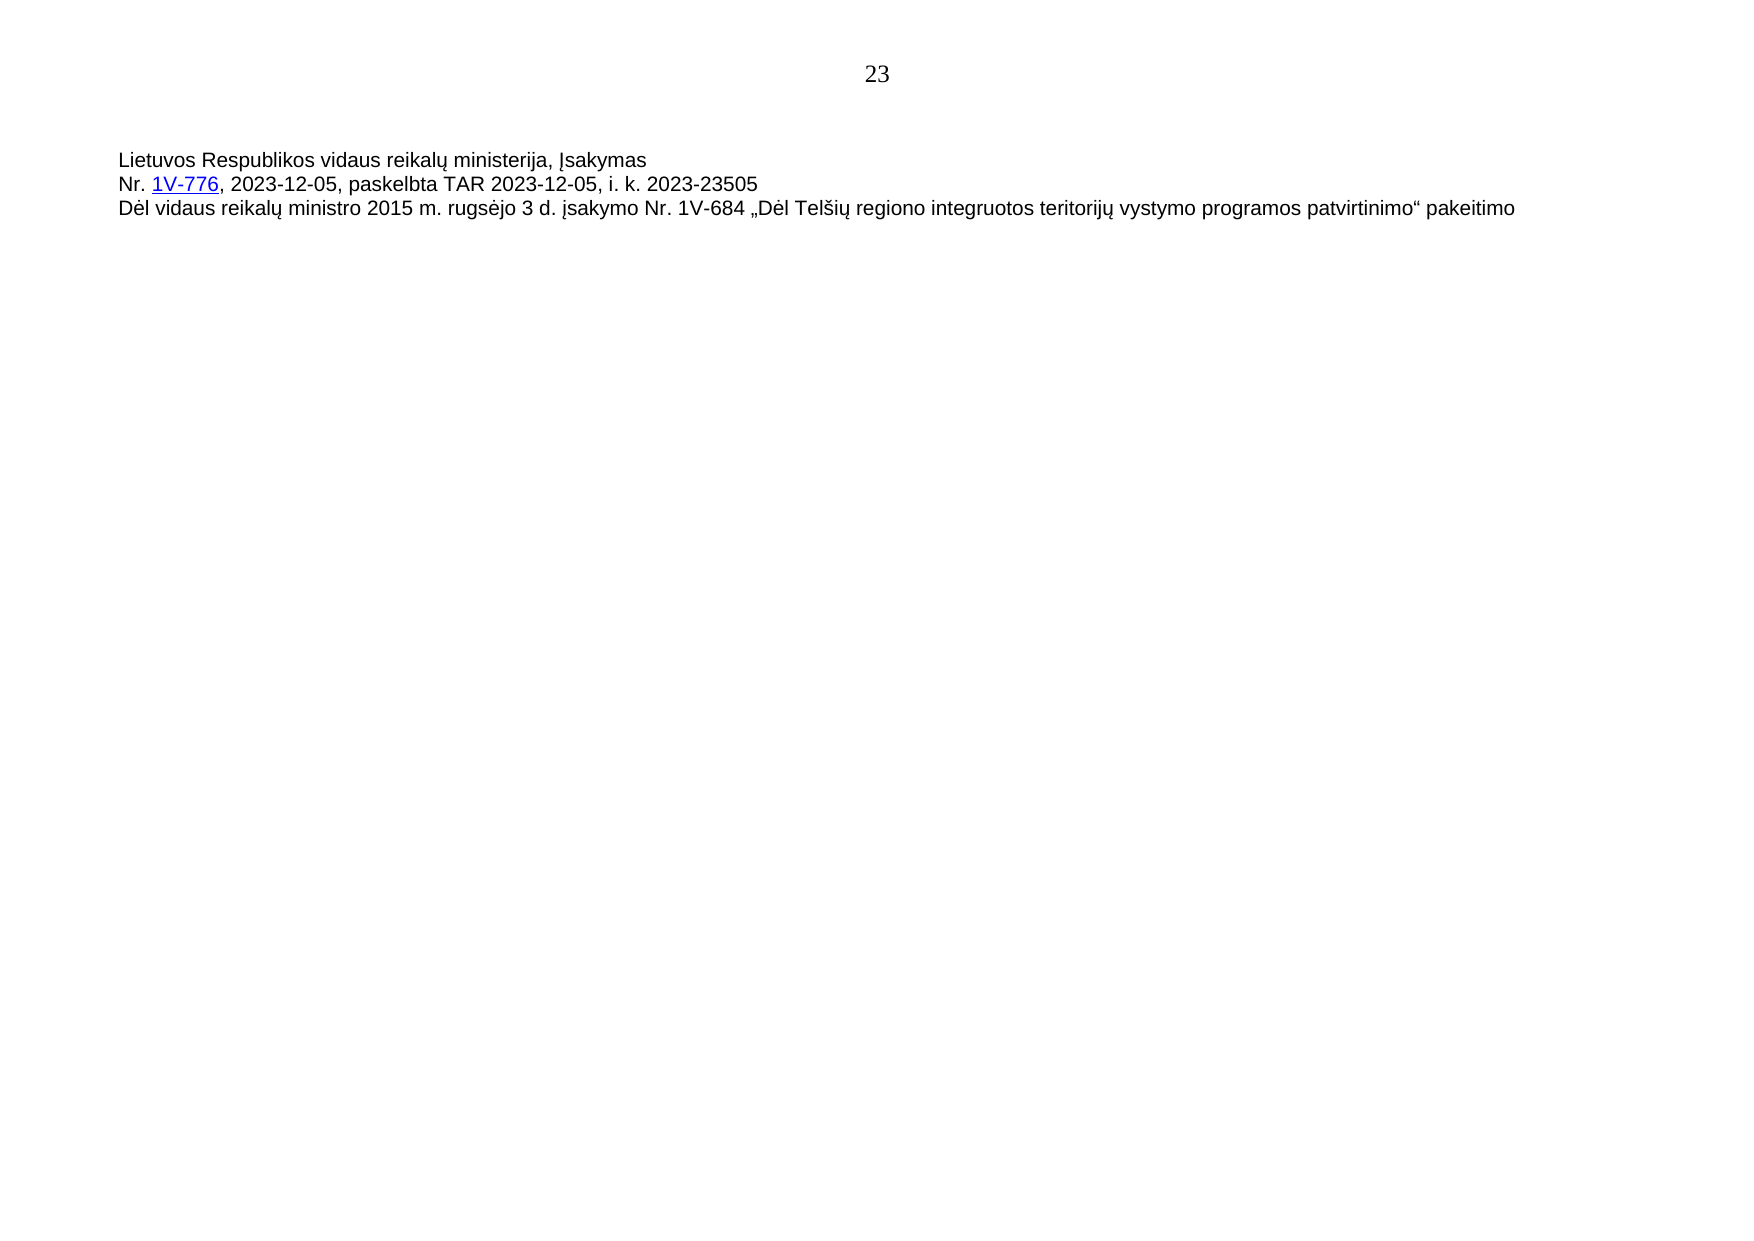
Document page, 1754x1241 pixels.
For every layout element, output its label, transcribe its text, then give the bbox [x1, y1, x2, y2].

text Nr. 1V-776, 2023-12-05, paskelbta TAR 2023-12-05, i. k. 2023-23505 [118, 172, 1636, 196]
text Lietuvos Respublikos vidaus reikalų ministerija, Įsakymas [118, 148, 1636, 172]
text Dėl vidaus reikalų ministro 2015 m. rugsėjo 3 d. įsakymo Nr. 1V-684 „Dėl Telšių regiono integruotos teritorijų vystymo programos patvirtinimo“ pakeitimo [118, 196, 1636, 219]
